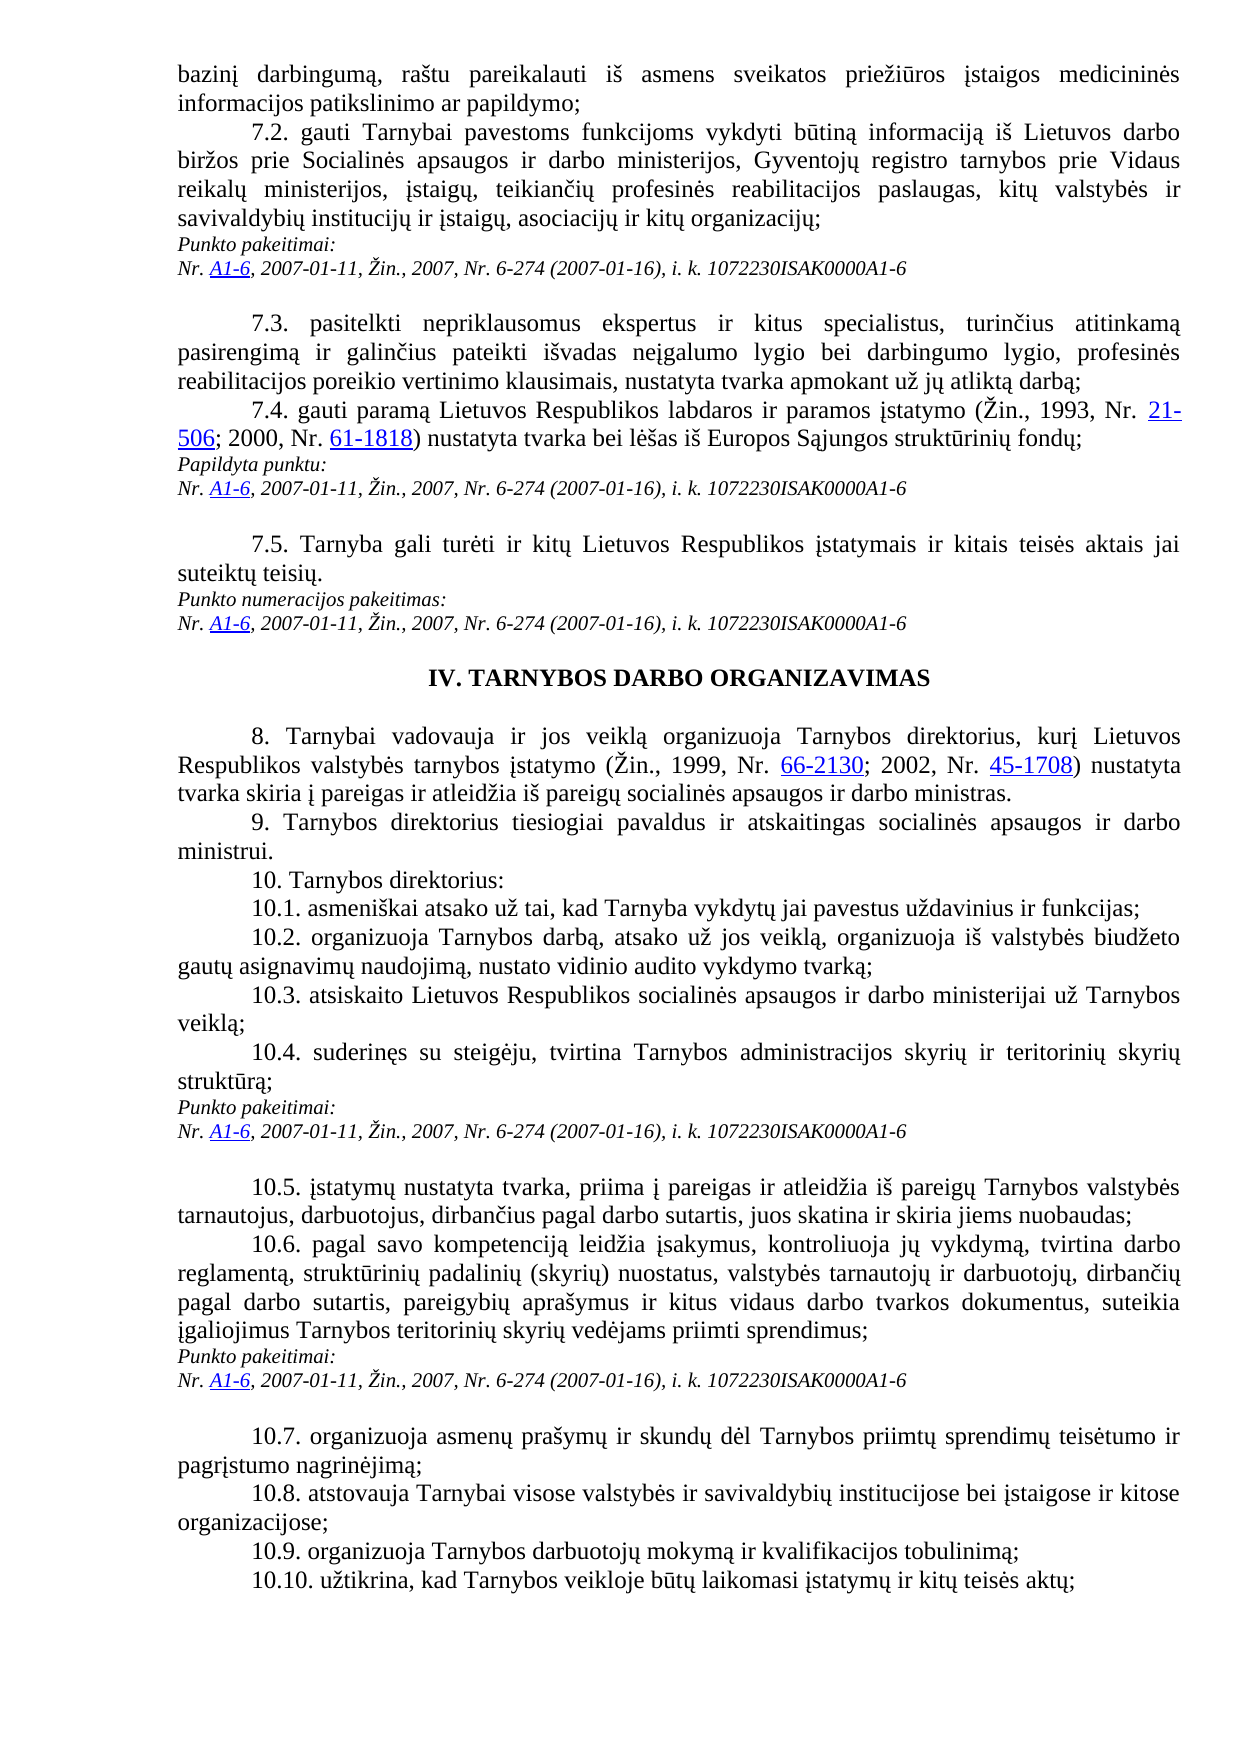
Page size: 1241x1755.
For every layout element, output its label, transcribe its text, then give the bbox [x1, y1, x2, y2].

text Nr. A1-6, 2007-01-11, Žin., 2007, Nr. 6-274 (2007-01-16), i. k. 1072230ISAK0000A1-6 [177, 611, 1181, 635]
text Punkto pakeitimai: [177, 232, 1181, 256]
text 8. Tarnybai vadovauja ir jos veiklą organizuoja Tarnybos direktorius, kurį Lietuvos Respublikos valstybės tarnybos įstatymo (Žin., 1999, Nr. 66-2130; 2002, Nr. 45-1708) nustatyta tvarka skiria į pareigas ir atleidžia iš pareigų socialinės apsaugos ir darbo ministras. [177, 721, 1181, 807]
text Nr. A1-6, 2007-01-11, Žin., 2007, Nr. 6-274 (2007-01-16), i. k. 1072230ISAK0000A1-6 [177, 1368, 1181, 1392]
text 10.6. pagal savo kompetenciją leidžia įsakymus, kontroliuoja jų vykdymą, tvirtina darbo reglamentą, struktūrinių padalinių (skyrių) nuostatus, valstybės tarnautojų ir darbuotojų, dirbančių pagal darbo sutartis, pareigybių aprašymus ir kitus vidaus darbo tvarkos dokumentus, suteikia įgaliojimus Tarnybos teritorinių skyrių vedėjams priimti sprendimus; [177, 1229, 1181, 1344]
text 10.5. įstatymų nustatyta tvarka, priima į pareigas ir atleidžia iš pareigų Tarnybos valstybės tarnautojus, darbuotojus, dirbančius pagal darbo sutartis, juos skatina ir skiria jiems nuobaudas; [177, 1172, 1181, 1229]
text 9. Tarnybos direktorius tiesiogiai pavaldus ir atskaitingas socialinės apsaugos ir darbo ministrui. [177, 807, 1181, 865]
text IV. TARNYBOS DARBO ORGANIZAVIMAS [177, 663, 1181, 692]
text Nr. A1-6, 2007-01-11, Žin., 2007, Nr. 6-274 (2007-01-16), i. k. 1072230ISAK0000A1-6 [177, 476, 1181, 500]
text 10.9. organizuoja Tarnybos darbuotojų mokymą ir kvalifikacijos tobulinimą; [177, 1536, 1181, 1565]
text 10.8. atstovauja Tarnybai visose valstybės ir savivaldybių institucijose bei įstaigose ir kitose organizacijose; [177, 1478, 1181, 1536]
text 10.4. suderinęs su steigėju, tvirtina Tarnybos administracijos skyrių ir teritorinių skyrių struktūrą; [177, 1037, 1181, 1095]
text Papildyta punktu: [177, 452, 1181, 476]
text Punkto pakeitimai: [177, 1344, 1181, 1368]
text 10.2. organizuoja Tarnybos darbą, atsako už jos veiklą, organizuoja iš valstybės biudžeto gautų asignavimų naudojimą, nustato vidinio audito vykdymo tvarką; [177, 922, 1181, 980]
text 10.7. organizuoja asmenų prašymų ir skundų dėl Tarnybos priimtų sprendimų teisėtumo ir pagrįstumo nagrinėjimą; [177, 1421, 1181, 1478]
text 7.2. gauti Tarnybai pavestoms funkcijoms vykdyti būtiną informaciją iš Lietuvos darbo biržos prie Socialinės apsaugos ir darbo ministerijos, Gyventojų registro tarnybos prie Vidaus reikalų ministerijos, įstaigų, teikiančių profesinės reabilitacijos paslaugas, kitų valstybės ir savivaldybių institucijų ir įstaigų, asociacijų ir kitų organizacijų; [177, 117, 1181, 232]
text 10. Tarnybos direktorius: [177, 865, 1181, 893]
text 10.3. atsiskaito Lietuvos Respublikos socialinės apsaugos ir darbo ministerijai už Tarnybos veiklą; [177, 980, 1181, 1037]
text 10.1. asmeniškai atsako už tai, kad Tarnyba vykdytų jai pavestus uždavinius ir funkcijas; [177, 893, 1181, 922]
text Punkto pakeitimai: [177, 1095, 1181, 1119]
text bazinį darbingumą, raštu pareikalauti iš asmens sveikatos priežiūros įstaigos medicininės informacijos patikslinimo ar papildymo; [177, 59, 1181, 117]
text 10.10. užtikrina, kad Tarnybos veikloje būtų laikomasi įstatymų ir kitų teisės aktų; [177, 1565, 1181, 1593]
text 7.4. gauti paramą Lietuvos Respublikos labdaros ir paramos įstatymo (Žin., 1993, Nr. 21-506; 2000, Nr. 61-1818) nustatyta tvarka bei lėšas iš Europos Sąjungos struktūrinių fondų; [177, 395, 1181, 452]
text Punkto numeracijos pakeitimas: [177, 587, 1181, 611]
text Nr. A1-6, 2007-01-11, Žin., 2007, Nr. 6-274 (2007-01-16), i. k. 1072230ISAK0000A1-6 [177, 256, 1181, 280]
text 7.5. Tarnyba gali turėti ir kitų Lietuvos Respublikos įstatymais ir kitais teisės aktais jai suteiktų teisių. [177, 529, 1181, 587]
text Nr. A1-6, 2007-01-11, Žin., 2007, Nr. 6-274 (2007-01-16), i. k. 1072230ISAK0000A1-6 [177, 1119, 1181, 1143]
text 7.3. pasitelkti nepriklausomus ekspertus ir kitus specialistus, turinčius atitinkamą pasirengimą ir galinčius pateikti išvadas neįgalumo lygio bei darbingumo lygio, profesinės reabilitacijos poreikio vertinimo klausimais, nustatyta tvarka apmokant už jų atliktą darbą; [177, 308, 1181, 395]
